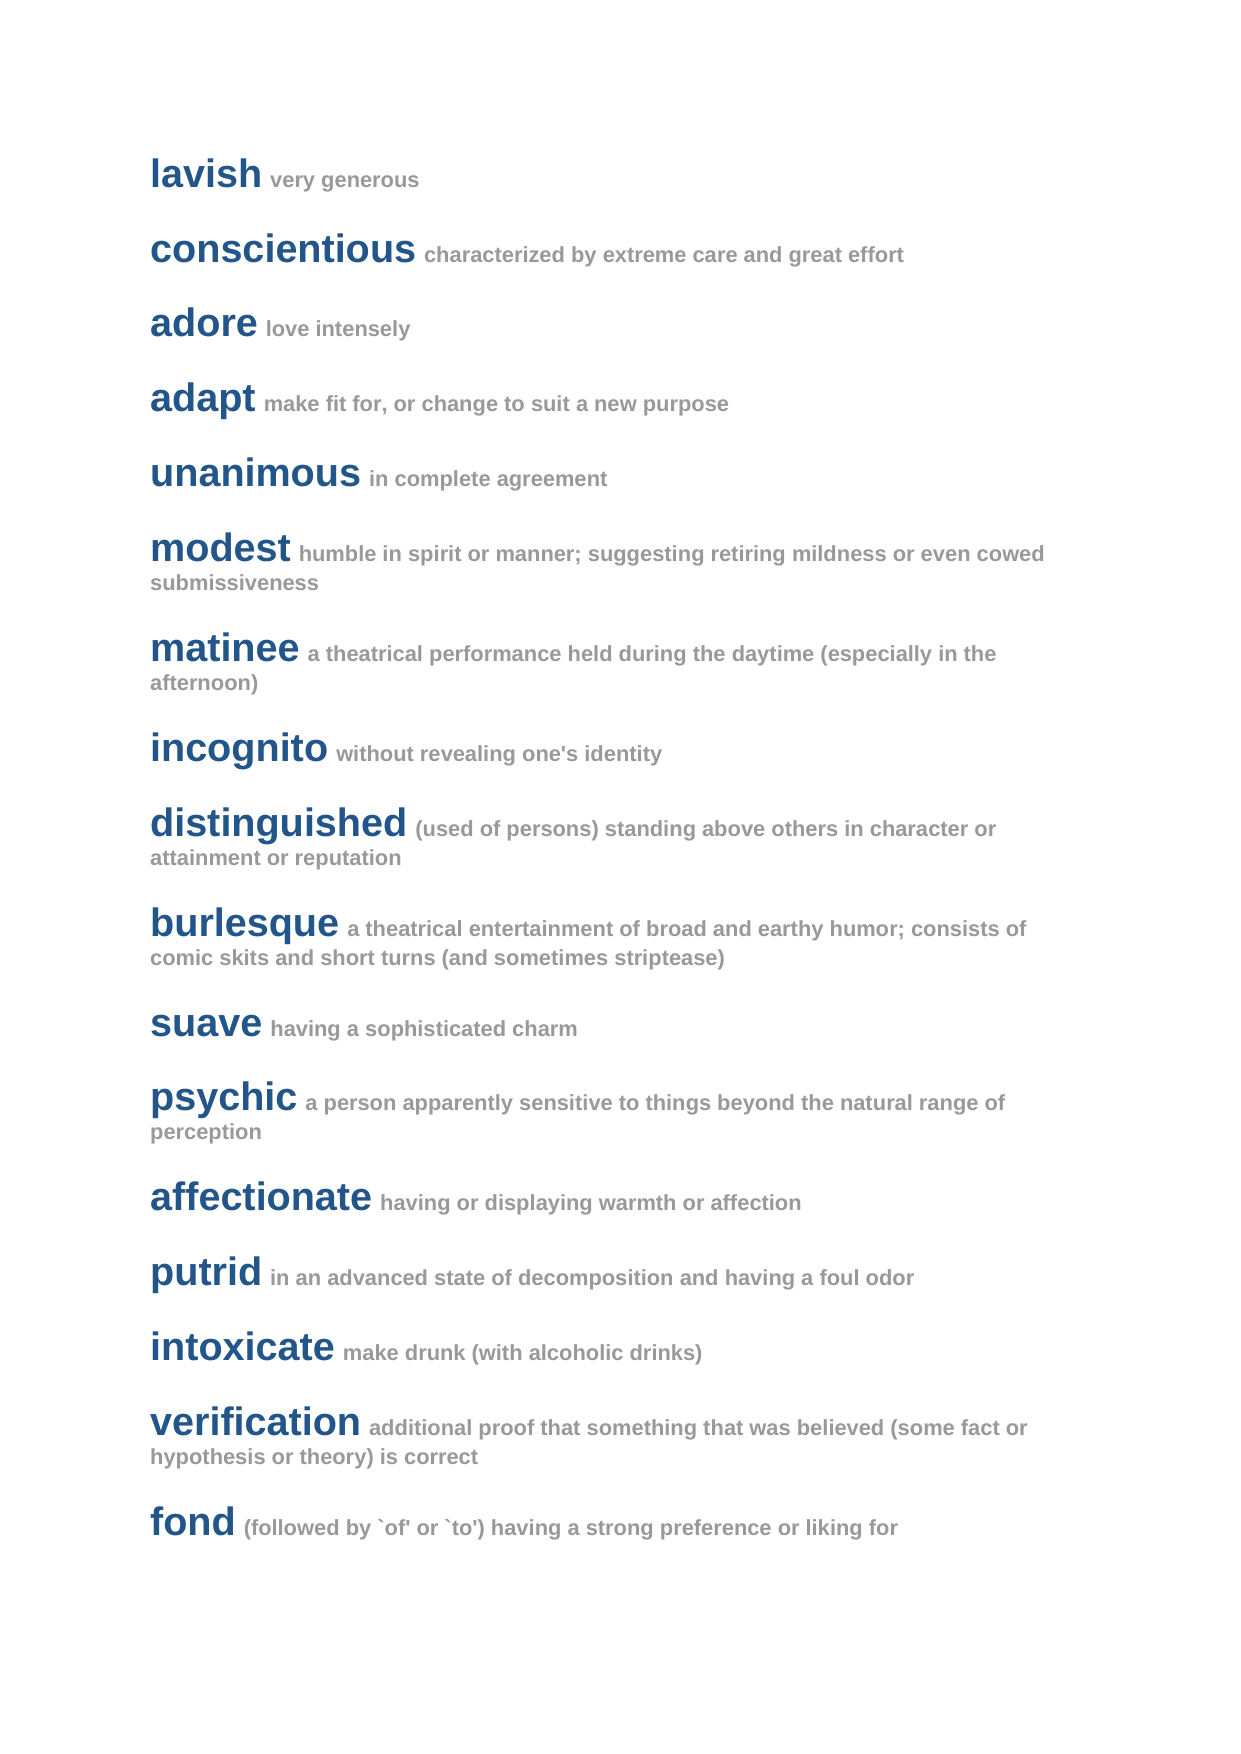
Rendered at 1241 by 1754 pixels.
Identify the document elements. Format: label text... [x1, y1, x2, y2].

text verification additional proof that something that was believed (some fact or hypothesis or theory) is correct [150, 1398, 1090, 1469]
text modest humble in spirit or manner; suggesting retiring mildness or even cowed submissiveness [150, 524, 1090, 595]
text adore love intensely [150, 299, 1090, 345]
text lavish very generous [150, 150, 1090, 196]
text distinguished (used of persons) standing above others in character or attainment or reputation [150, 799, 1090, 869]
text fond (followed by `of' or `to') having a strong preference or liking for [150, 1498, 1090, 1543]
text incognito without revealing one's identity [150, 724, 1090, 769]
text matinee a theatrical performance held during the daytime (especially in the afternoon) [150, 624, 1090, 695]
text burlesque a theatrical entertainment of broad and earthy humor; consists of comic skits and short turns (and sometimes striptease) [150, 899, 1090, 969]
text psychic a person apparently sensitive to things beyond the natural range of perception [150, 1073, 1090, 1144]
text adapt make fit for, or change to suit a new purpose [150, 374, 1090, 420]
text conscientious characterized by extreme care and great effort [150, 225, 1090, 270]
text intoxicate make drunk (with alcoholic drinks) [150, 1323, 1090, 1369]
text affectionate having or displaying warmth or affection [150, 1173, 1090, 1219]
text unanimous in complete agreement [150, 449, 1090, 495]
text putrid in an advanced state of decomposition and having a foul odor [150, 1248, 1090, 1294]
text suave having a sophisticated charm [150, 999, 1090, 1044]
